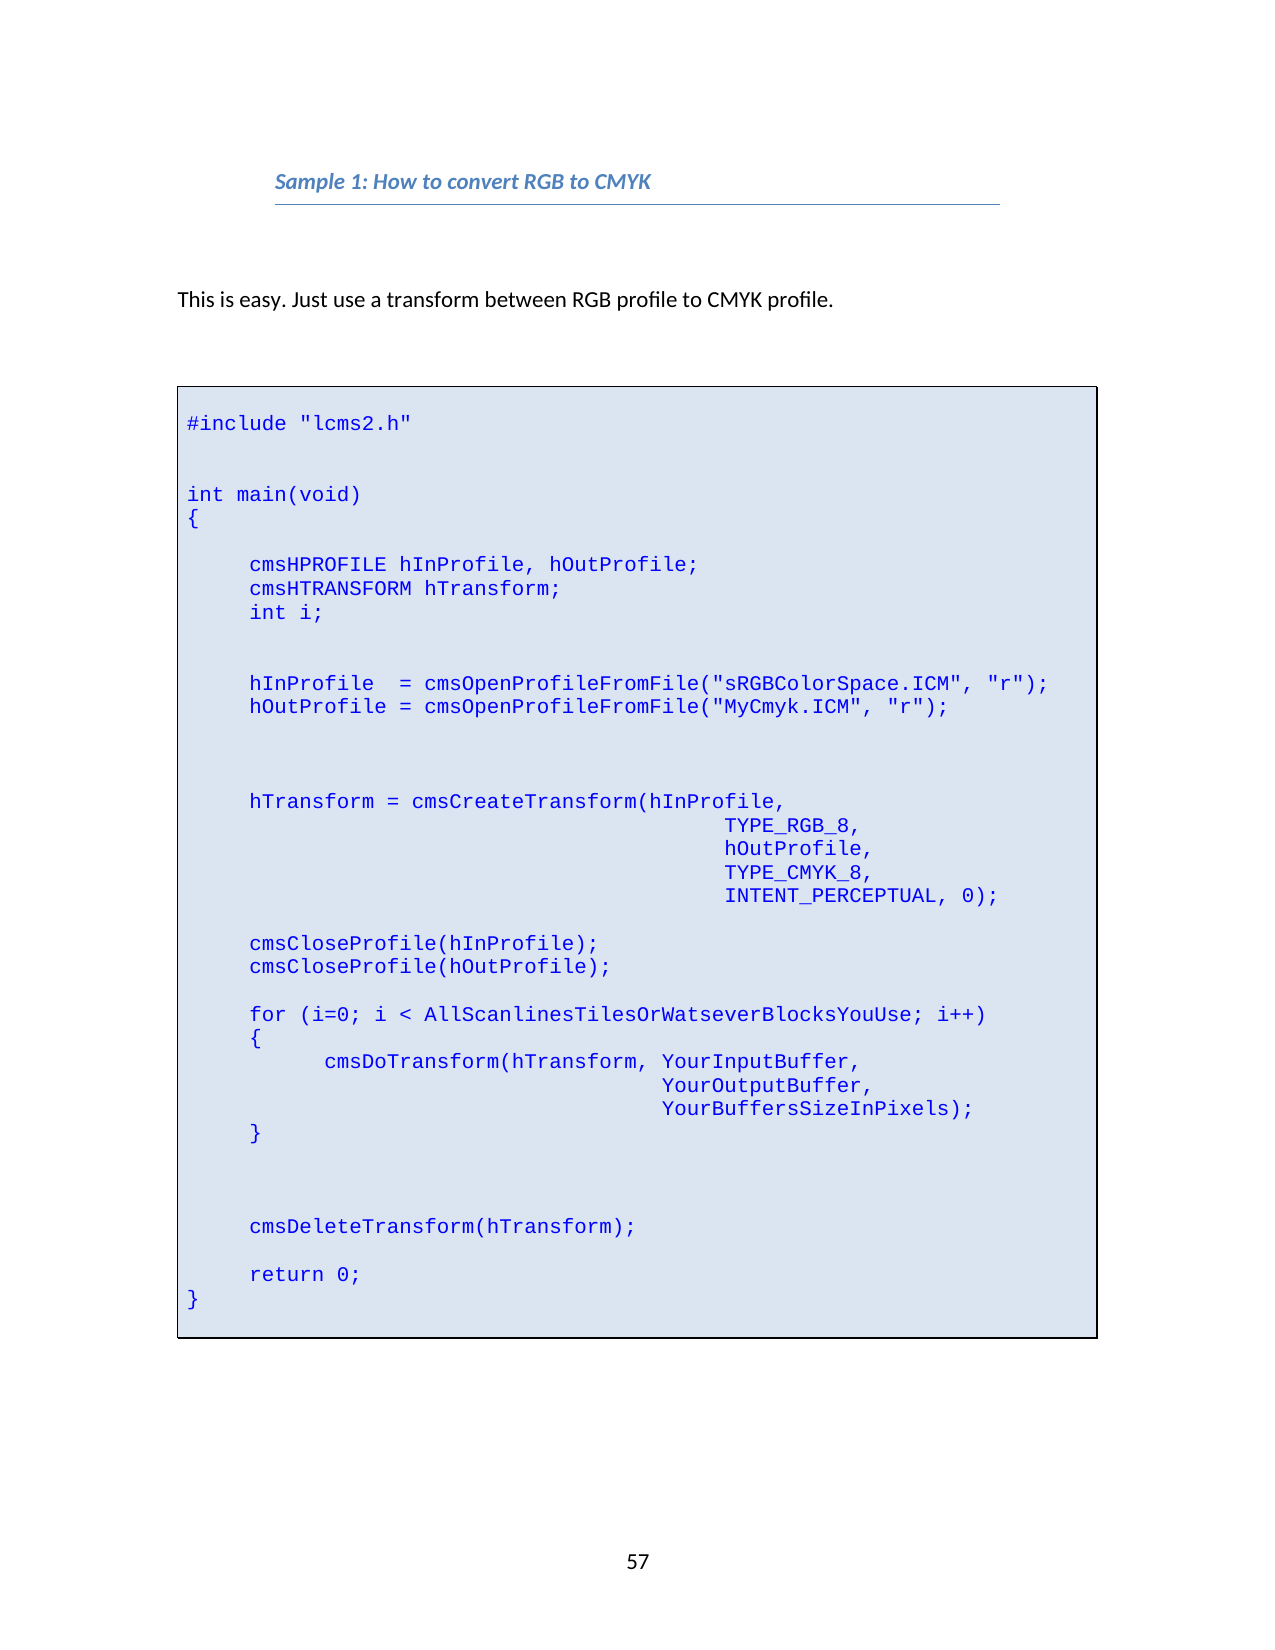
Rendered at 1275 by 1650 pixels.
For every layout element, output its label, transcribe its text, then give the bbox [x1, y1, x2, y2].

text cmsDoTransform(hTransform, YourInputBuffer, [178, 1048, 1096, 1072]
text hTransform = cmsCreateTransform(hInProfile, [178, 788, 1096, 811]
text YourBuffersSizeInPixels); [178, 1095, 1096, 1119]
text TYPE_RGB_8, [178, 811, 1096, 835]
text return 0; [178, 1261, 1096, 1284]
text This is easy. Just use a transform between RGB profile to CMYK profile. [177, 286, 1098, 313]
text cmsHPROFILE hInProfile, hOutProfile; [178, 551, 1096, 575]
text INTENT_PERCEPTUAL, 0); [178, 882, 1096, 906]
text #include "lcms2.h" [178, 409, 1096, 433]
text int main(void) [178, 480, 1096, 504]
text hInProfile = cmsOpenProfileFromFile("sRGBColorSpace.ICM", "r"); [178, 669, 1096, 693]
text Sample 1: How to convert RGB to CMYK [275, 167, 1000, 204]
text int i; [178, 599, 1096, 622]
text cmsCloseProfile(hOutProfile); [178, 953, 1096, 977]
text YourOutputBuffer, [178, 1072, 1096, 1095]
text } [178, 1119, 1096, 1142]
text { [178, 504, 1096, 528]
text TYPE_CMYK_8, [178, 859, 1096, 882]
text cmsHTRANSFORM hTransform; [178, 575, 1096, 599]
text { [178, 1024, 1096, 1048]
text cmsCloseProfile(hInProfile); [178, 930, 1096, 953]
text cmsDeleteTransform(hTransform); [178, 1213, 1096, 1237]
text hOutProfile = cmsOpenProfileFromFile("MyCmyk.ICM", "r"); [178, 693, 1096, 717]
text } [178, 1284, 1096, 1308]
text hOutProfile, [178, 835, 1096, 859]
text for (i=0; i < AllScanlinesTilesOrWatseverBlocksYouUse; i++) [178, 1001, 1096, 1024]
